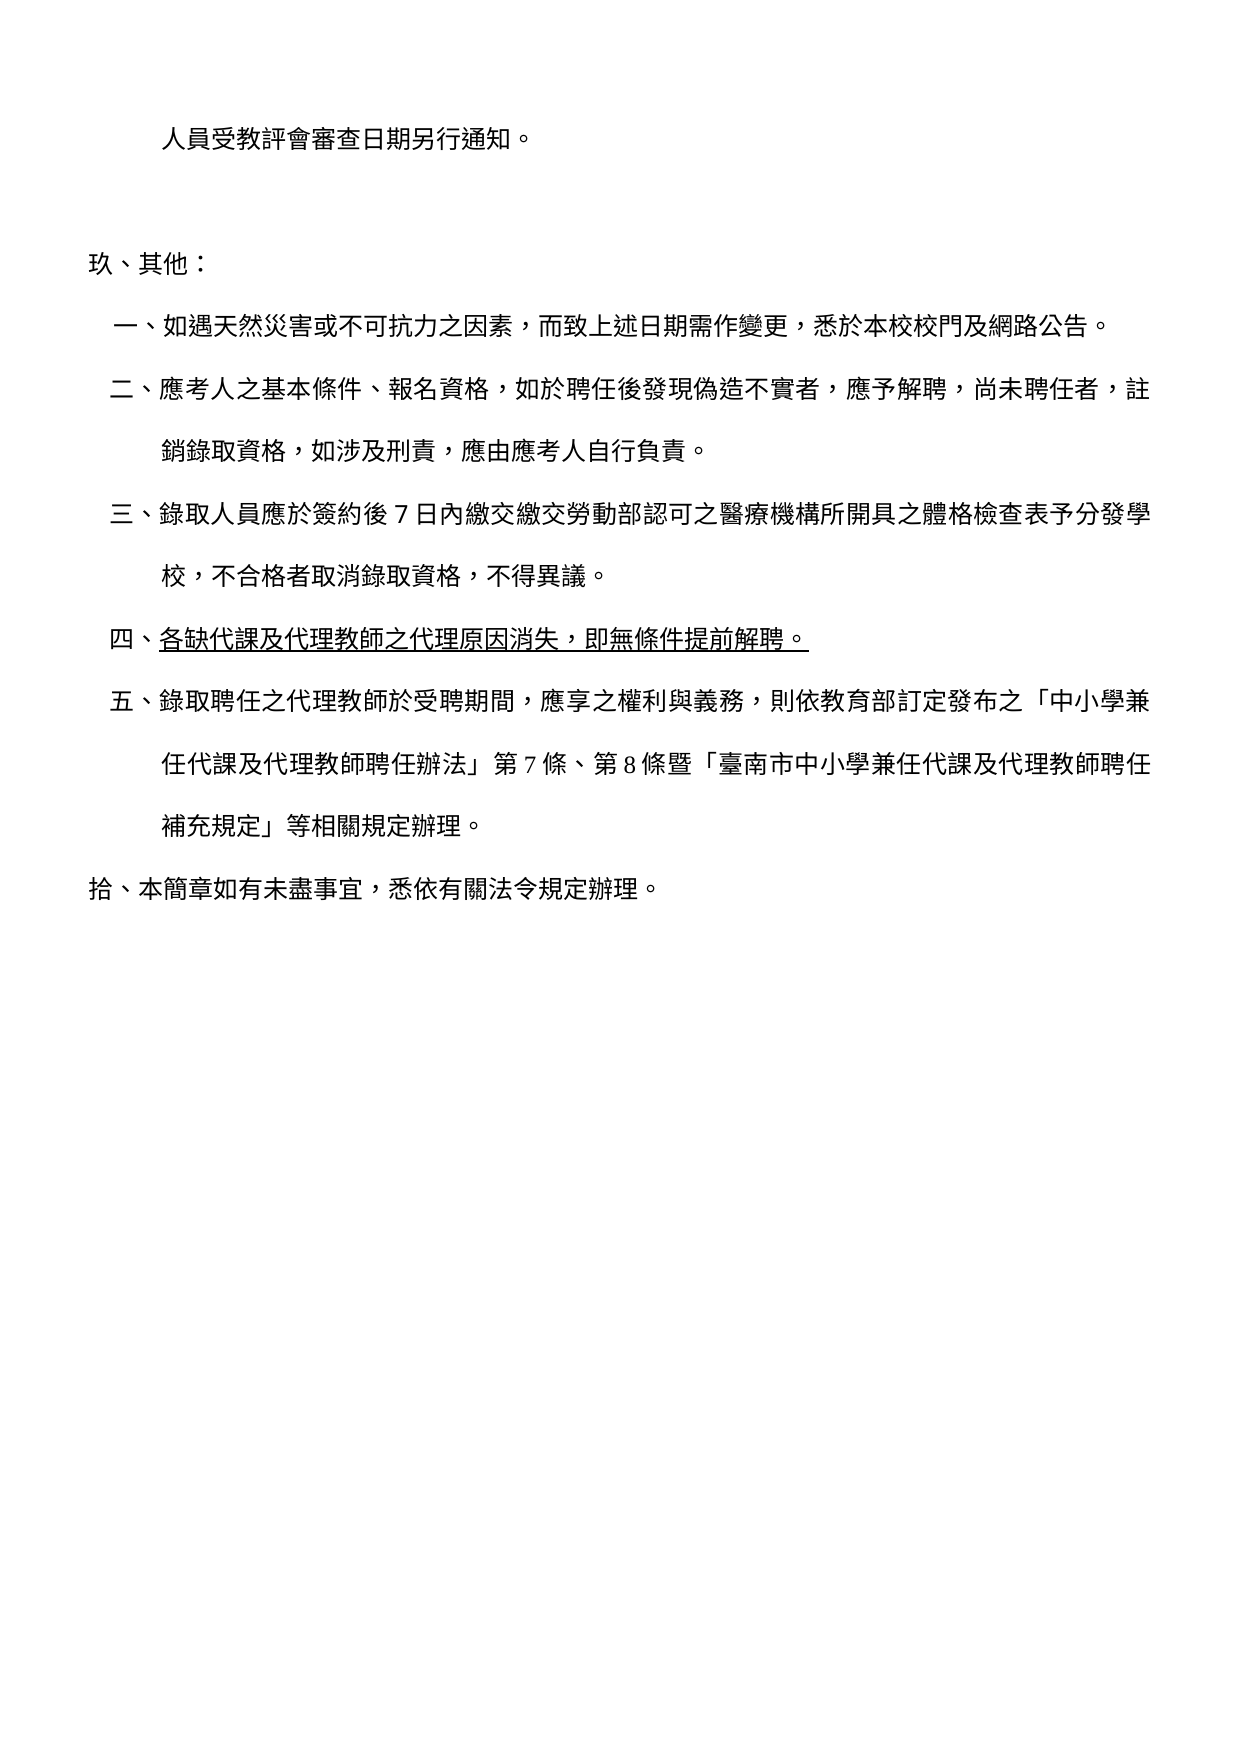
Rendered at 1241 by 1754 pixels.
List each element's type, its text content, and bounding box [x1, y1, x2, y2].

list 玖、其他： [89, 221, 1152, 283]
text 拾、本簡章如有未盡事宜，悉依有關法令規定辦理。 [89, 846, 1152, 908]
text 三、錄取人員應於簽約後7日內繳交繳交勞動部認可之醫療機構所開具之體格檢查表予分發學校，不合格者取消錄取資格，不得異議。 [109, 471, 1152, 596]
text 一、如遇天然災害或不可抗力之因素，而致上述日期需作變更，悉於本校校門及網路公告。 [89, 283, 1152, 346]
text 二、應考人之基本條件、報名資格，如於聘任後發現偽造不實者，應予解聘，尚未聘任者，註銷錄取資格，如涉及刑責，應由應考人自行負責。 [109, 346, 1152, 471]
text 人員受教評會審查日期另行通知。 [109, 96, 1152, 158]
text 五、錄取聘任之代理教師於受聘期間，應享之權利與義務，則依教育部訂定發布之「中小學兼任代課及代理教師聘任辦法」第7條、第8條暨「臺南市中小學兼任代課及代理教師聘任補充規定」等相關規定辦理。 [109, 658, 1152, 846]
text 四、各缺代課及代理教師之代理原因消失，即無條件提前解聘。 [109, 596, 1152, 658]
